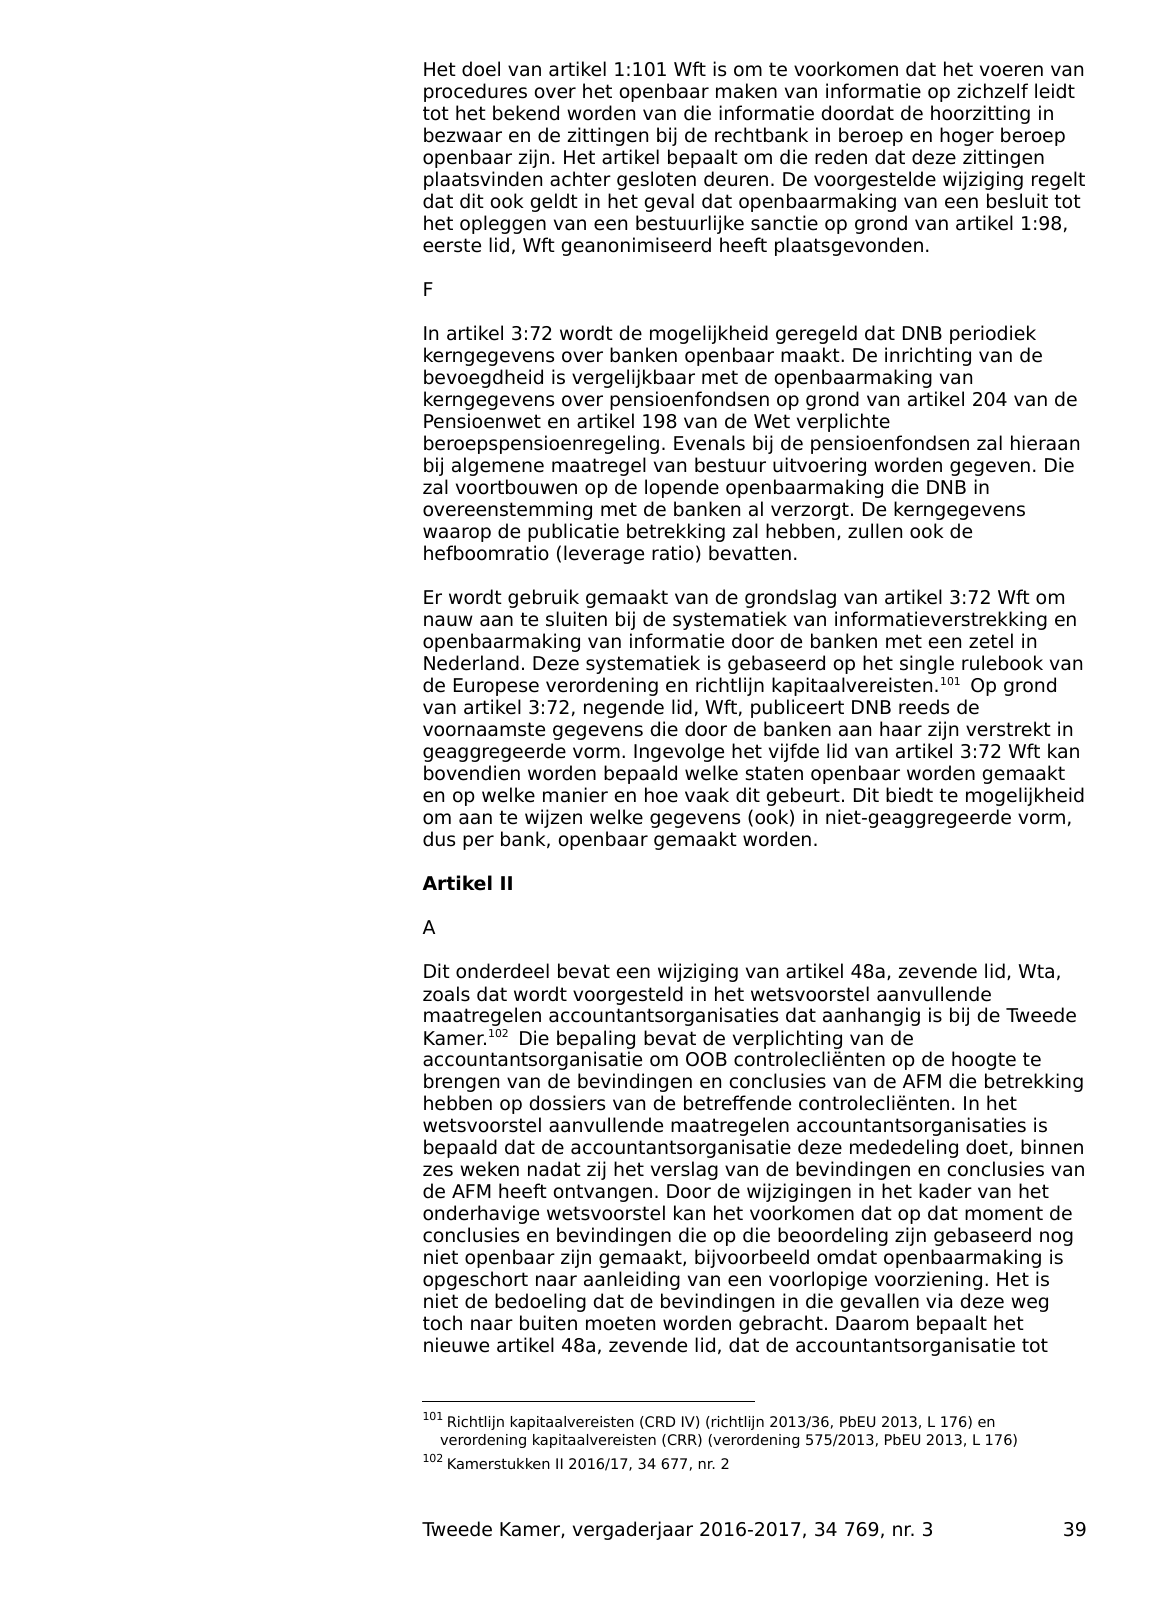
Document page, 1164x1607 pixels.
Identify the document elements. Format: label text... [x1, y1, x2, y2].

text Richtlijn kapitaalvereisten (CRD IV) (richtlijn 2013/36, PbEU 2013, L 176) en verordening kapitaalvereisten (CRR) (verordening 575/2013, PbEU 2013, L 176) [422, 1410, 1087, 1449]
subtitle Artikel II [422, 873, 1087, 895]
text Kamerstukken II 2016/17, 34 677, nr. 2 [422, 1452, 1087, 1474]
text Dit onderdeel bevat een wijziging van artikel 48a, zevende lid, Wta, zoals dat wordt voorgesteld in het wetsvoorstel aanvullende maatregelen accountantsorganisaties dat aanhangig is bij de Tweede Kamer. Die bepaling bevat de verplichting van de accountantsorganisatie om OOB controlecliënten op de hoogte te brengen van de bevindingen en conclusies van de AFM die betrekking hebben op dossiers van de betreffende controlecliënten. In het wetsvoorstel aanvullende maatregelen accountantsorganisaties is bepaald dat de accountantsorganisatie deze mededeling doet, binnen zes weken nadat zij het verslag van de bevindingen en conclusies van de AFM heeft ontvangen. Door de wijzigingen in het kader van het onderhavige wetsvoorstel kan het voorkomen dat op dat moment de conclusies en bevindingen die op die beoordeling zijn gebaseerd nog niet openbaar zijn gemaakt, bijvoorbeeld omdat openbaarmaking is opgeschort naar aanleiding van een voorlopige voorziening. Het is niet de bedoeling dat de bevindingen in die gevallen via deze weg toch naar buiten moeten worden gebracht. Daarom bepaalt het nieuwe artikel 48a, zevende lid, dat de accountantsorganisatie tot [422, 961, 1087, 1357]
text In artikel 3:72 wordt de mogelijkheid geregeld dat DNB periodiek kerngegevens over banken openbaar maakt. De inrichting van de bevoegdheid is vergelijkbaar met de openbaarmaking van kerngegevens over pensioenfondsen op grond van artikel 204 van de Pensioenwet en artikel 198 van de Wet verplichte beroepspensioenregeling. Evenals bij de pensioenfondsen zal hieraan bij algemene maatregel van bestuur uitvoering worden gegeven. Die zal voortbouwen op de lopende openbaarmaking die DNB in overeenstemming met de banken al verzorgt. De kerngegevens waarop de publicatie betrekking zal hebben, zullen ook de hefboomratio (leverage ratio) bevatten. [422, 323, 1087, 565]
text A [422, 917, 1087, 939]
text Er wordt gebruik gemaakt van de grondslag van artikel 3:72 Wft om nauw aan te sluiten bij de systematiek van informatieverstrekking en openbaarmaking van informatie door de banken met een zetel in Nederland. Deze systematiek is gebaseerd op het single rulebook van de Europese verordening en richtlijn kapitaalvereisten. Op grond van artikel 3:72, negende lid, Wft, publiceert DNB reeds de voornaamste gegevens die door de banken aan haar zijn verstrekt in geaggregeerde vorm. Ingevolge het vijfde lid van artikel 3:72 Wft kan bovendien worden bepaald welke staten openbaar worden gemaakt en op welke manier en hoe vaak dit gebeurt. Dit biedt te mogelijkheid om aan te wijzen welke gegevens (ook) in niet-geaggregeerde vorm, dus per bank, openbaar gemaakt worden. [422, 587, 1087, 851]
text Het doel van artikel 1:101 Wft is om te voorkomen dat het voeren van procedures over het openbaar maken van informatie op zichzelf leidt tot het bekend worden van die informatie doordat de hoorzitting in bezwaar en de zittingen bij de rechtbank in beroep en hoger beroep openbaar zijn. Het artikel bepaalt om die reden dat deze zittingen plaatsvinden achter gesloten deuren. De voorgestelde wijziging regelt dat dit ook geldt in het geval dat openbaarmaking van een besluit tot het opleggen van een bestuurlijke sanctie op grond van artikel 1:98, eerste lid, Wft geanonimiseerd heeft plaatsgevonden. [422, 59, 1087, 257]
text F [422, 279, 1087, 301]
